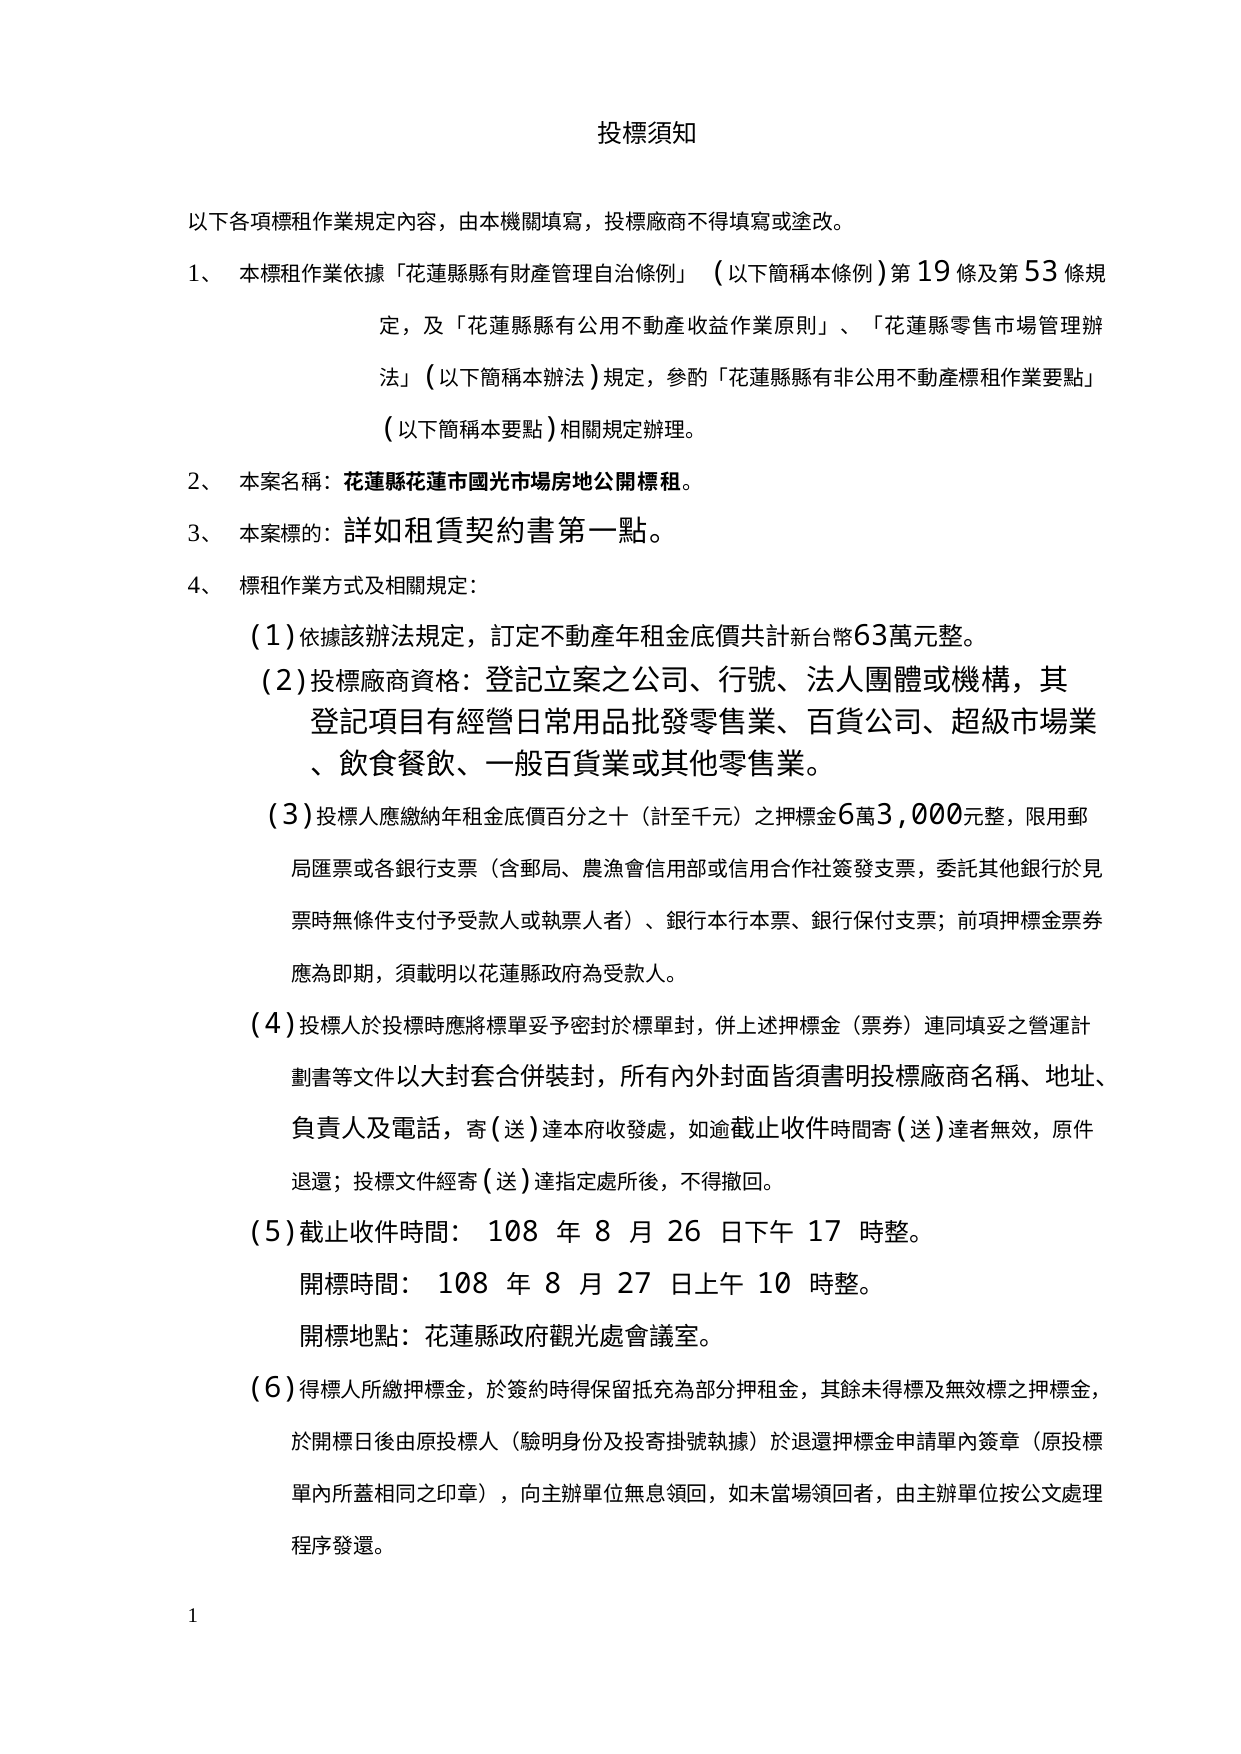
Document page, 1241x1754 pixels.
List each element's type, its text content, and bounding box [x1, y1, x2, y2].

list 標租作業方式及相關規定： [187, 552, 1106, 604]
text (6)得標人所繳押標金，於簽約時得保留抵充為部分押租金，其餘未得標及無效標之押標金，於開標日後由原投標人（驗明身份及投寄掛號執據）於退還押標金申請單內簽章（原投標單內所蓋相同之印章），向主辦單位無息領回，如未當場領回者，由主辦單位按公文處理程序發還。 [246, 1356, 1106, 1564]
text 、飲食餐飲、一般百貨業或其他零售業。 [187, 741, 1106, 783]
text (3)投標人應繳納年租金底價百分之十（計至千元）之押標金6萬3,000元整，限用郵局匯票或各銀行支票（含郵局、農漁會信用部或信用合作社簽發支票，委託其他銀行於見票時無條件支付予受款人或執票人者）、銀行本行本票、銀行保付支票；前項押標金票券應為即期，須載明以花蓮縣政府為受款人。 [246, 783, 1106, 991]
text 開標地點：花蓮縣政府觀光處會議室。 [246, 1304, 1106, 1356]
list 本案標的：詳如租賃契約書第一點。 [187, 500, 1106, 552]
text (2)投標廠商資格：登記立案之公司、行號、法人團體或機構，其 [187, 656, 1106, 698]
text 投標須知 [187, 112, 1106, 150]
list 本標租作業依據「花蓮縣縣有財產管理自治條例」 (以下簡稱本條例)第19條及第53條規定，及「花蓮縣縣有公用不動產收益作業原則」、「花蓮縣零售市場管理辦法」(以下簡稱本辦法)規定，參酌「花蓮縣縣有非公用不動產標租作業要點」(以下簡稱本要點)相關規定辦理。 [187, 239, 1106, 448]
text 登記項目有經營日常用品批發零售業、百貨公司、超級市場業 [187, 698, 1106, 741]
text 開標時間： 108 年 8 月 27 日上午 10 時整。 [246, 1252, 1106, 1304]
list 本案名稱：花蓮縣花蓮市國光市場房地公開標租。 [187, 448, 1106, 500]
text (1)依據該辦法規定，訂定不動產年租金底價共計新台幣63萬元整。 [246, 604, 1106, 656]
text (5)截止收件時間： 108 年 8 月 26 日下午 17 時整。 [246, 1200, 1106, 1252]
text 以下各項標租作業規定內容，由本機關填寫，投標廠商不得填寫或塗改。 [187, 187, 1106, 239]
text (4)投標人於投標時應將標單妥予密封於標單封，併上述押標金（票券）連同填妥之營運計劃書等文件以大封套合併裝封，所有內外封面皆須書明投標廠商名稱、地址、負責人及電話，寄(送)達本府收發處，如逾截止收件時間寄(送)達者無效，原件退還；投標文件經寄(送)達指定處所後，不得撤回。 [246, 991, 1106, 1200]
